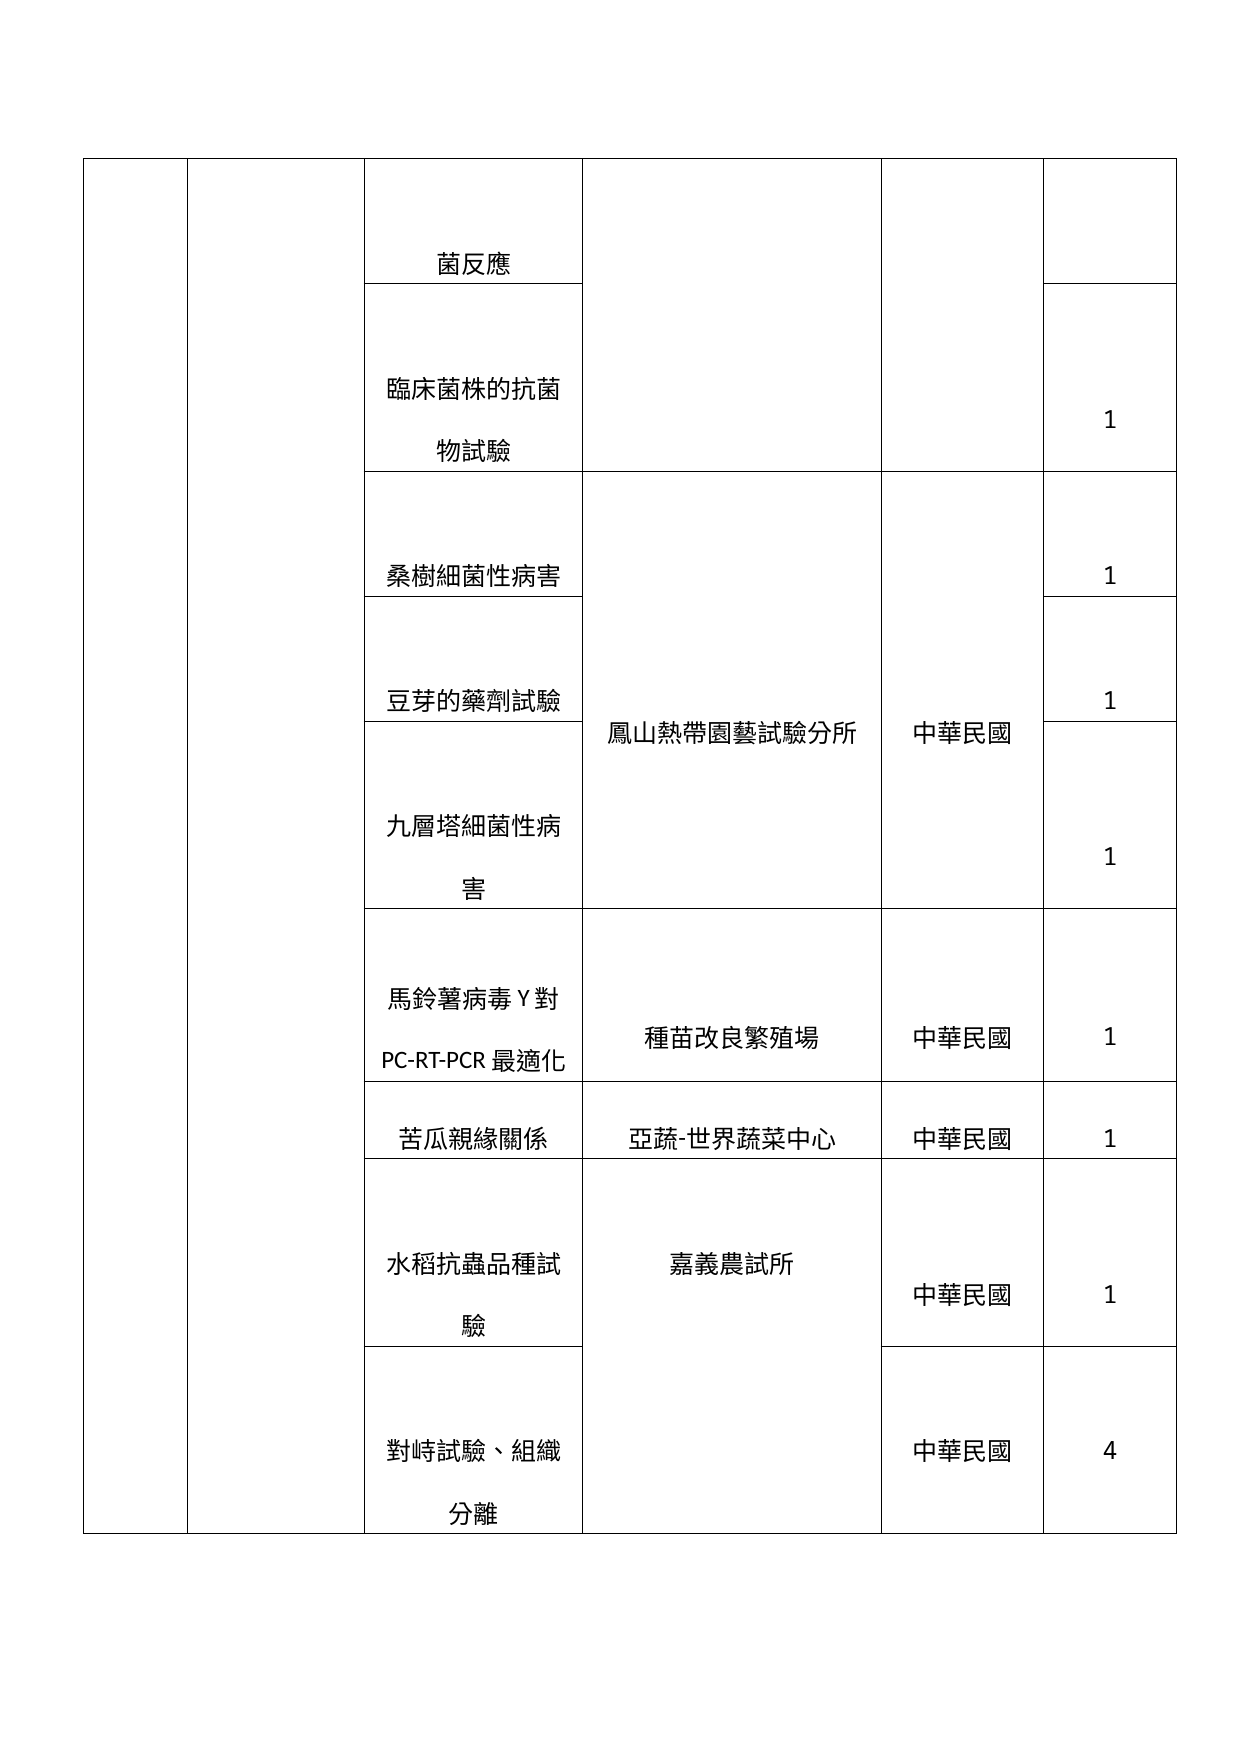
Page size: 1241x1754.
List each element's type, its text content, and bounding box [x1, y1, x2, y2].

table_cell 嘉義農試所 [583, 1159, 881, 1533]
table_cell [84, 159, 187, 1533]
table_cell 對峙試驗、組織分離 [365, 1347, 582, 1533]
table_cell 1 [1044, 909, 1176, 1081]
table_cell 水稻抗蟲品種試驗 [365, 1159, 582, 1346]
table_cell 九層塔細菌性病害 [365, 722, 582, 908]
table_cell 種苗改良繁殖場 [583, 909, 881, 1081]
table_cell 中華民國 [882, 1159, 1043, 1346]
table_cell 亞蔬-世界蔬菜中心 [583, 1082, 881, 1158]
table_cell 1 [1044, 472, 1176, 596]
table_cell 馬鈴薯病毒Y對PC-RT-PCR最適化 [365, 909, 582, 1081]
table_cell 中華民國 [882, 909, 1043, 1081]
table_cell 中華民國 [882, 1082, 1043, 1158]
table_cell 菌反應 [365, 159, 582, 283]
table_cell 中華民國 [882, 1347, 1043, 1533]
table_cell [583, 159, 881, 471]
table_cell 1 [1044, 597, 1176, 721]
table_cell [882, 159, 1043, 471]
table_cell 臨床菌株的抗菌物試驗 [365, 284, 582, 471]
table_cell 1 [1044, 284, 1176, 471]
table_cell 中華民國 [882, 472, 1043, 908]
table_cell 鳳山熱帶園藝試驗分所 [583, 472, 881, 908]
table_cell 4 [1044, 1347, 1176, 1533]
table_cell 豆芽的藥劑試驗 [365, 597, 582, 721]
table_cell 苦瓜親緣關係 [365, 1082, 582, 1158]
table_cell [188, 159, 364, 1533]
table_cell [1044, 159, 1176, 283]
table_cell 1 [1044, 1082, 1176, 1158]
table_cell 1 [1044, 1159, 1176, 1346]
table_cell 1 [1044, 722, 1176, 908]
table_cell 桑樹細菌性病害 [365, 472, 582, 596]
